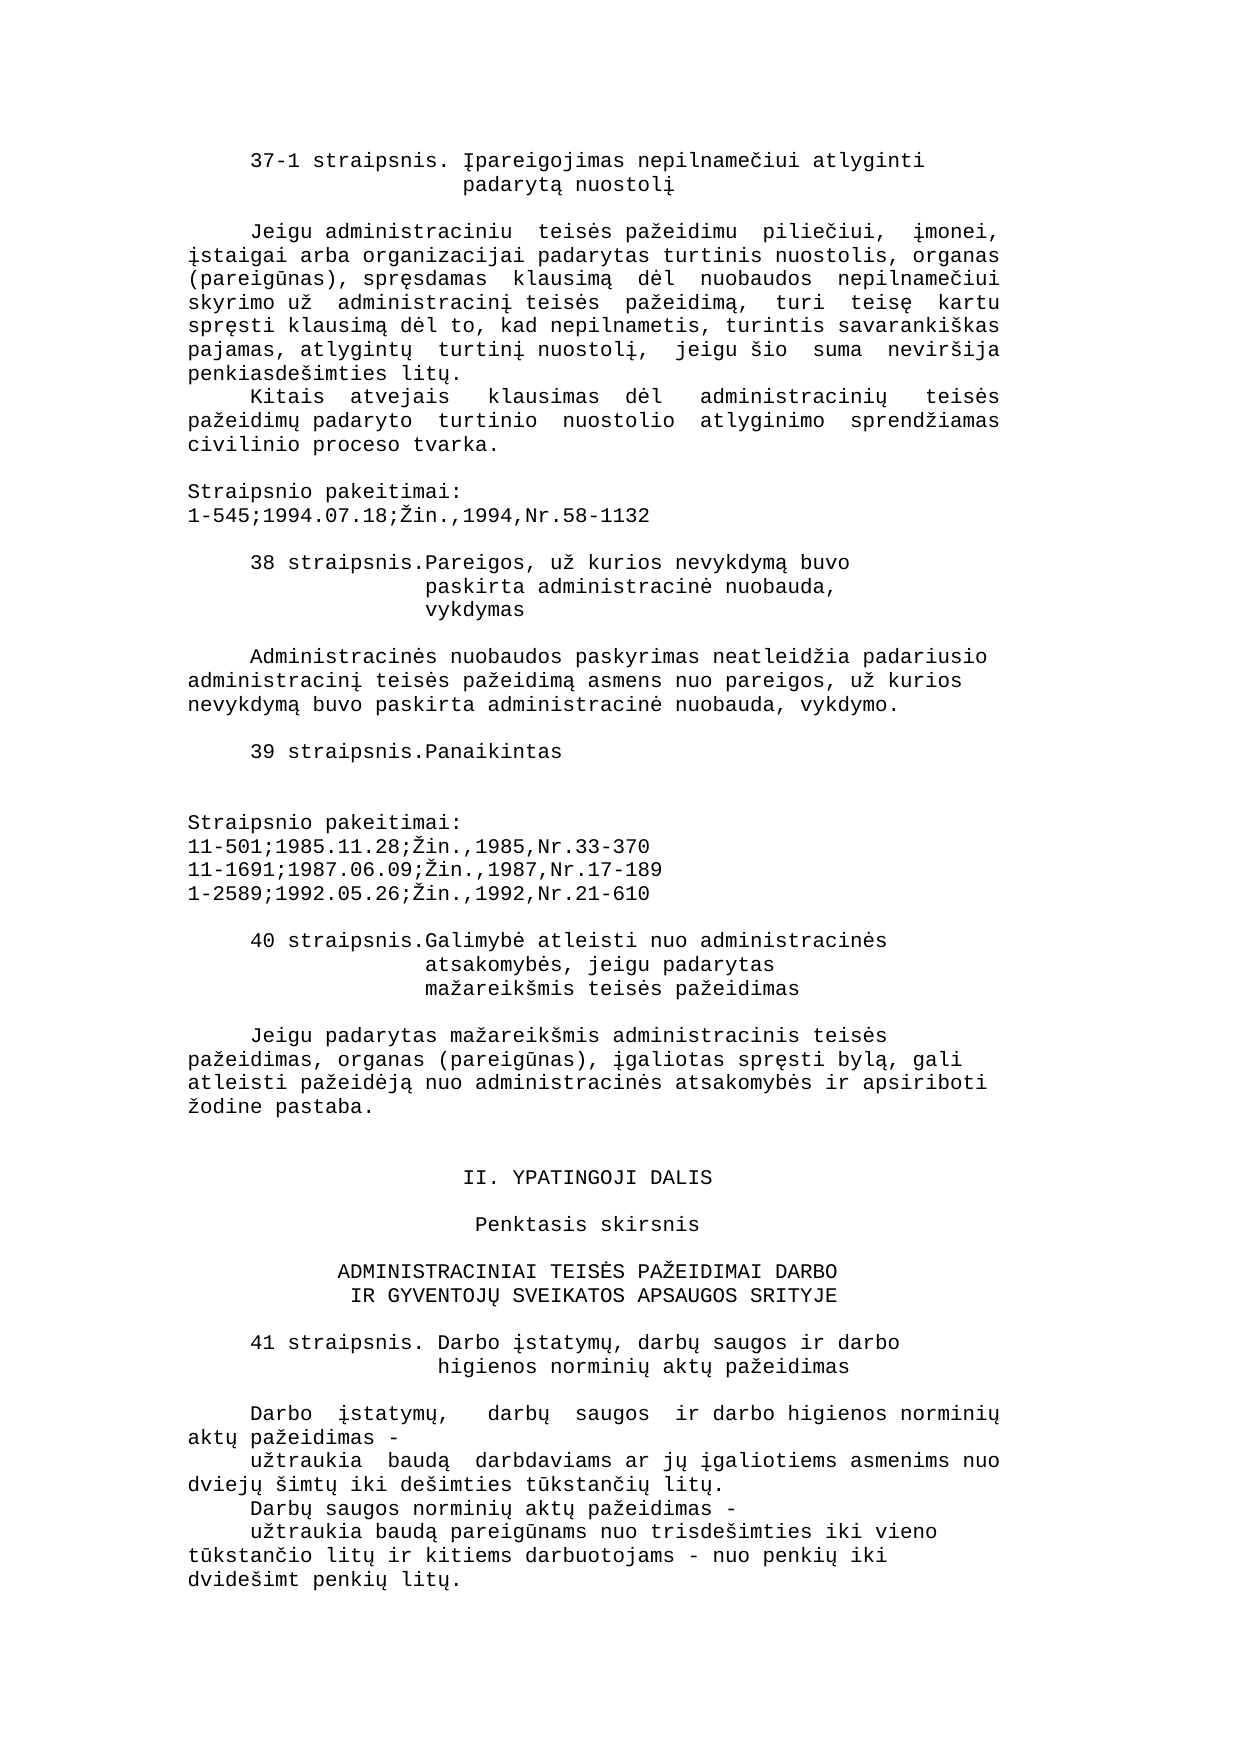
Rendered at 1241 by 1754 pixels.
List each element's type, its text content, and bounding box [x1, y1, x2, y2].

text skyrimo už administracinį teisės pažeidimą, turi teisę kartu [187, 292, 1053, 316]
text Darbo įstatymų, darbų saugos ir darbo higienos norminių [187, 1403, 1053, 1427]
text mažareikšmis teisės pažeidimas [187, 978, 1053, 1001]
text 40 straipsnis.Galimybė atleisti nuo administracinės [187, 930, 1053, 954]
text pajamas, atlygintų turtinį nuostolį, jeigu šio suma neviršija [187, 339, 1053, 363]
text pažeidimas, organas (pareigūnas), įgaliotas spręsti bylą, gali [187, 1048, 1053, 1072]
text II. YPATINGOJI DALIS [187, 1167, 1053, 1190]
text 1-2589;1992.05.26;Žin.,1992,Nr.21-610 [187, 883, 1053, 907]
text įstaigai arba organizacijai padarytas turtinis nuostolis, organas [187, 244, 1053, 268]
text Darbų saugos norminių aktų pažeidimas - [187, 1498, 1053, 1521]
text IR GYVENTOJŲ SVEIKATOS APSAUGOS SRITYJE [187, 1285, 1053, 1309]
text nevykdymą buvo paskirta administracinė nuobauda, vykdymo. [187, 694, 1053, 717]
text paskirta administracinė nuobauda, [187, 576, 1053, 599]
text padarytą nuostolį [187, 174, 1053, 197]
text Administracinės nuobaudos paskyrimas neatleidžia padariusio [187, 647, 1053, 670]
text atsakomybės, jeigu padarytas [187, 954, 1053, 978]
text Straipsnio pakeitimai: [187, 812, 1053, 836]
text higienos norminių aktų pažeidimas [187, 1356, 1053, 1379]
text aktų pažeidimas - [187, 1427, 1053, 1451]
text dvidešimt penkių litų. [187, 1569, 1053, 1592]
text penkiasdešimties litų. [187, 363, 1053, 386]
text atleisti pažeidėją nuo administracinės atsakomybės ir apsiriboti [187, 1072, 1053, 1096]
text Jeigu padarytas mažareikšmis administracinis teisės [187, 1025, 1053, 1048]
text 11-1691;1987.06.09;Žin.,1987,Nr.17-189 [187, 859, 1053, 883]
text civilinio proceso tvarka. [187, 434, 1053, 457]
text tūkstančio litų ir kitiems darbuotojams - nuo penkių iki [187, 1545, 1053, 1569]
text užtraukia baudą darbdaviams ar jų įgaliotiems asmenims nuo [187, 1451, 1053, 1474]
text dviejų šimtų iki dešimties tūkstančių litų. [187, 1474, 1053, 1498]
text Kitais atvejais klausimas dėl administracinių teisės [187, 386, 1053, 410]
text Penktasis skirsnis [187, 1214, 1053, 1238]
text 37-1 straipsnis. Įpareigojimas nepilnamečiui atlyginti [187, 150, 1053, 174]
text žodine pastaba. [187, 1096, 1053, 1119]
text 1-545;1994.07.18;Žin.,1994,Nr.58-1132 [187, 505, 1053, 528]
text spręsti klausimą dėl to, kad nepilnametis, turintis savarankiškas [187, 316, 1053, 339]
text ADMINISTRACINIAI TEISĖS PAŽEIDIMAI DARBO [187, 1261, 1053, 1285]
text užtraukia baudą pareigūnams nuo trisdešimties iki vieno [187, 1521, 1053, 1545]
text 11-501;1985.11.28;Žin.,1985,Nr.33-370 [187, 836, 1053, 859]
text Straipsnio pakeitimai: [187, 481, 1053, 505]
text Jeigu administraciniu teisės pažeidimu piliečiui, įmonei, [187, 221, 1053, 244]
text 41 straipsnis. Darbo įstatymų, darbų saugos ir darbo [187, 1332, 1053, 1356]
text (pareigūnas), spręsdamas klausimą dėl nuobaudos nepilnamečiui [187, 268, 1053, 292]
text 39 straipsnis.Panaikintas [187, 741, 1053, 765]
text vykdymas [187, 599, 1053, 623]
text pažeidimų padaryto turtinio nuostolio atlyginimo sprendžiamas [187, 410, 1053, 434]
text administracinį teisės pažeidimą asmens nuo pareigos, už kurios [187, 670, 1053, 694]
text 38 straipsnis.Pareigos, už kurios nevykdymą buvo [187, 552, 1053, 576]
